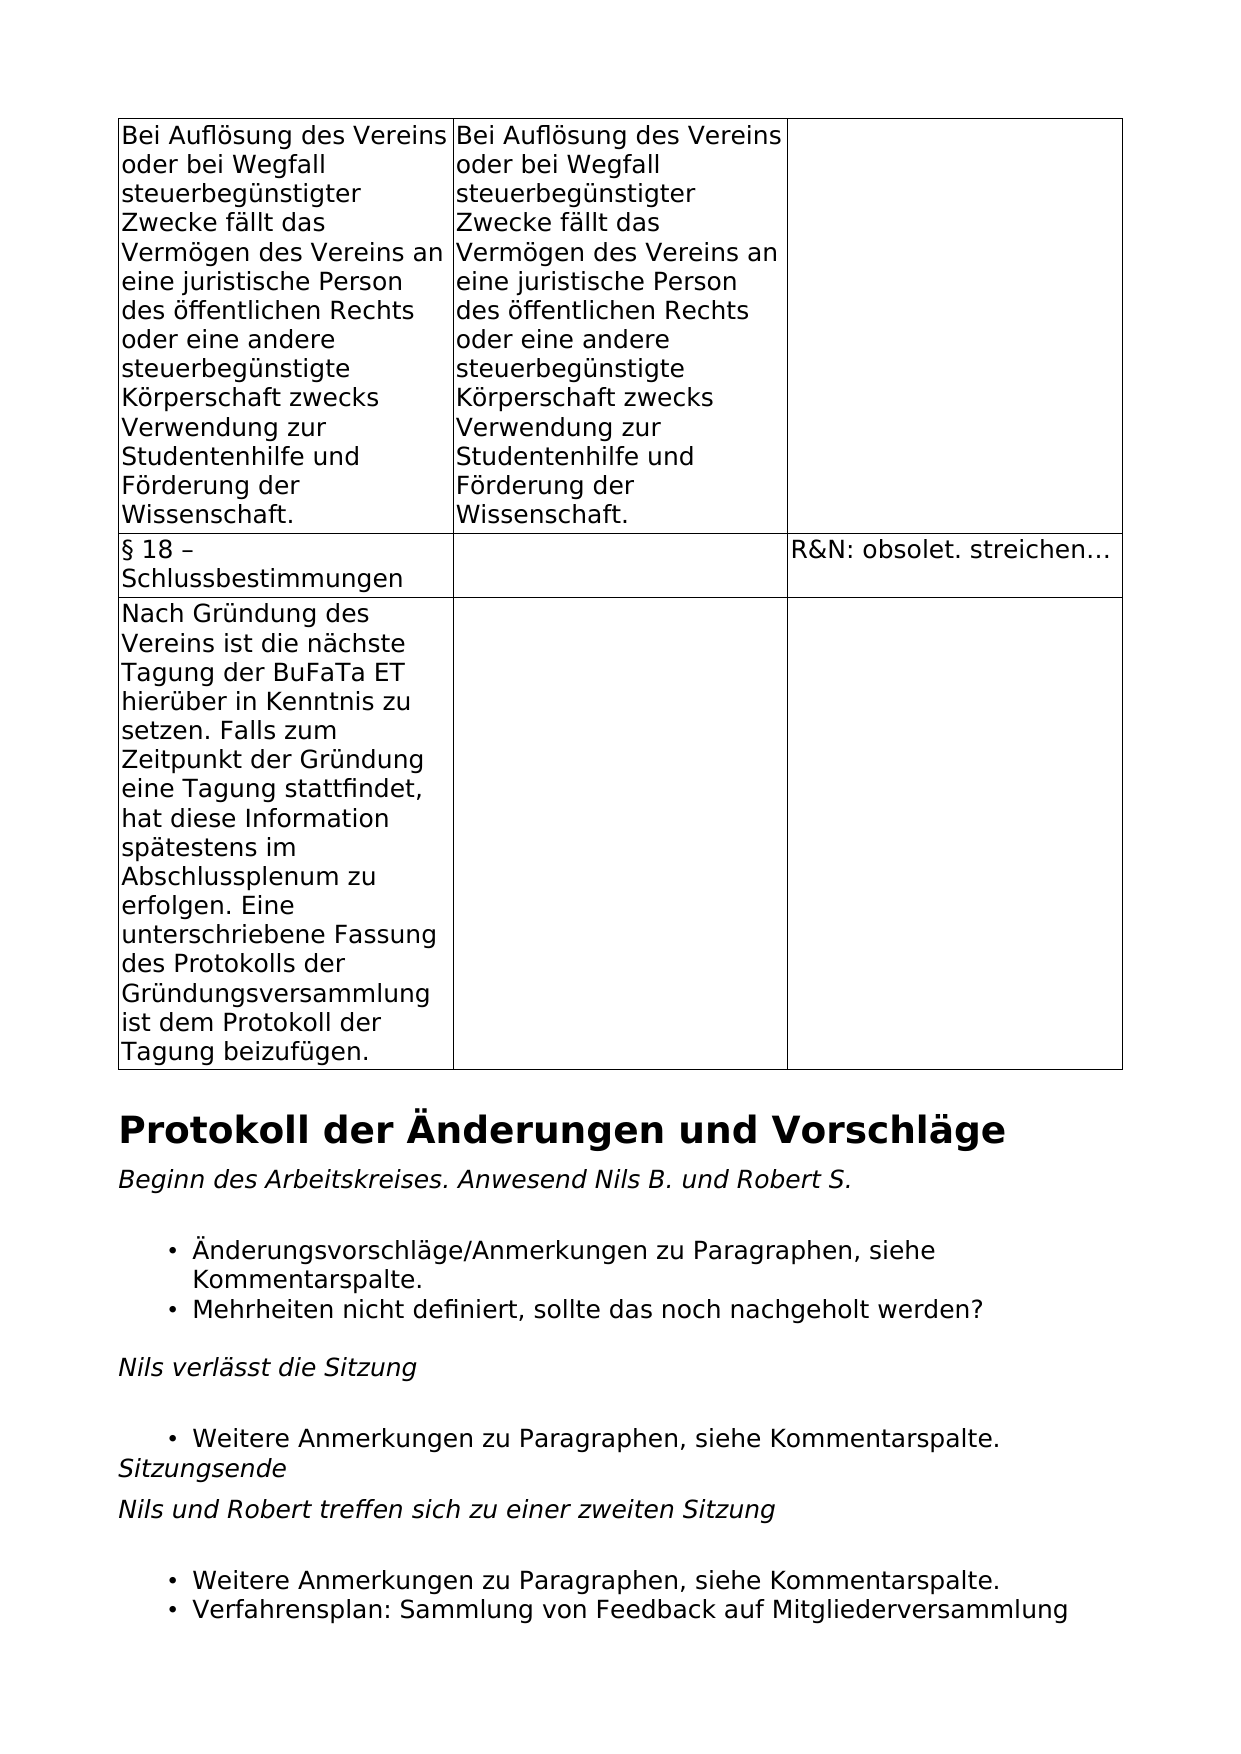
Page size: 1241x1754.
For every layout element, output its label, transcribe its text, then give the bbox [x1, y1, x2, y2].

table_cell [788, 598, 1122, 1069]
table_cell Nach Gründung des Vereins ist die nächste Tagung der BuFaTa ET hierüber in Kenntnis zu setzen. Falls zum Zeitpunkt der Gründung eine Tagung stattfindet, hat diese Information spätestens im Abschlussplenum zu erfolgen. Eine unterschriebene Fassung des Protokolls der Gründungsversammlung ist dem Protokoll der Tagung beizufügen. [119, 598, 453, 1069]
table_cell [454, 534, 787, 597]
text Nils verlässt die Sitzung [118, 1353, 1122, 1383]
list Änderungsvorschläge/Anmerkungen zu Paragraphen, siehe Kommentarspalte. [177, 1236, 1122, 1295]
table_cell § 18 – Schlussbestimmungen [119, 534, 453, 597]
table_cell Bei Auflösung des Vereins oder bei Wegfall steuerbegünstigter Zwecke fällt das Vermögen des Vereins an eine juristische Person des öffentlichen Rechts oder eine andere steuerbegünstigte Körperschaft zwecks Verwendung zur Studentenhilfe und Förderung der Wissenschaft. [454, 119, 787, 532]
table_cell R&N: obsolet. streichen… [788, 534, 1122, 597]
text Nils und Robert treffen sich zu einer zweiten Sitzung [118, 1495, 1122, 1524]
text Beginn des Arbeitskreises. Anwesend Nils B. und Robert S. [118, 1165, 1122, 1194]
list Verfahrensplan: Sammlung von Feedback auf Mitgliederversammlung [177, 1596, 1122, 1625]
list Weitere Anmerkungen zu Paragraphen, siehe Kommentarspalte. [177, 1567, 1122, 1596]
subtitle Protokoll der Änderungen und Vorschläge [118, 1109, 1122, 1153]
list Mehrheiten nicht definiert, sollte das noch nachgeholt werden? [177, 1295, 1122, 1324]
text Sitzungsende [118, 1454, 1122, 1483]
table_cell [788, 119, 1122, 532]
table_cell Bei Auflösung des Vereins oder bei Wegfall steuerbegünstigter Zwecke fällt das Vermögen des Vereins an eine juristische Person des öffentlichen Rechts oder eine andere steuerbegünstigte Körperschaft zwecks Verwendung zur Studentenhilfe und Förderung der Wissenschaft. [119, 119, 453, 532]
list Weitere Anmerkungen zu Paragraphen, siehe Kommentarspalte. [177, 1424, 1122, 1454]
table_cell [454, 598, 787, 1069]
